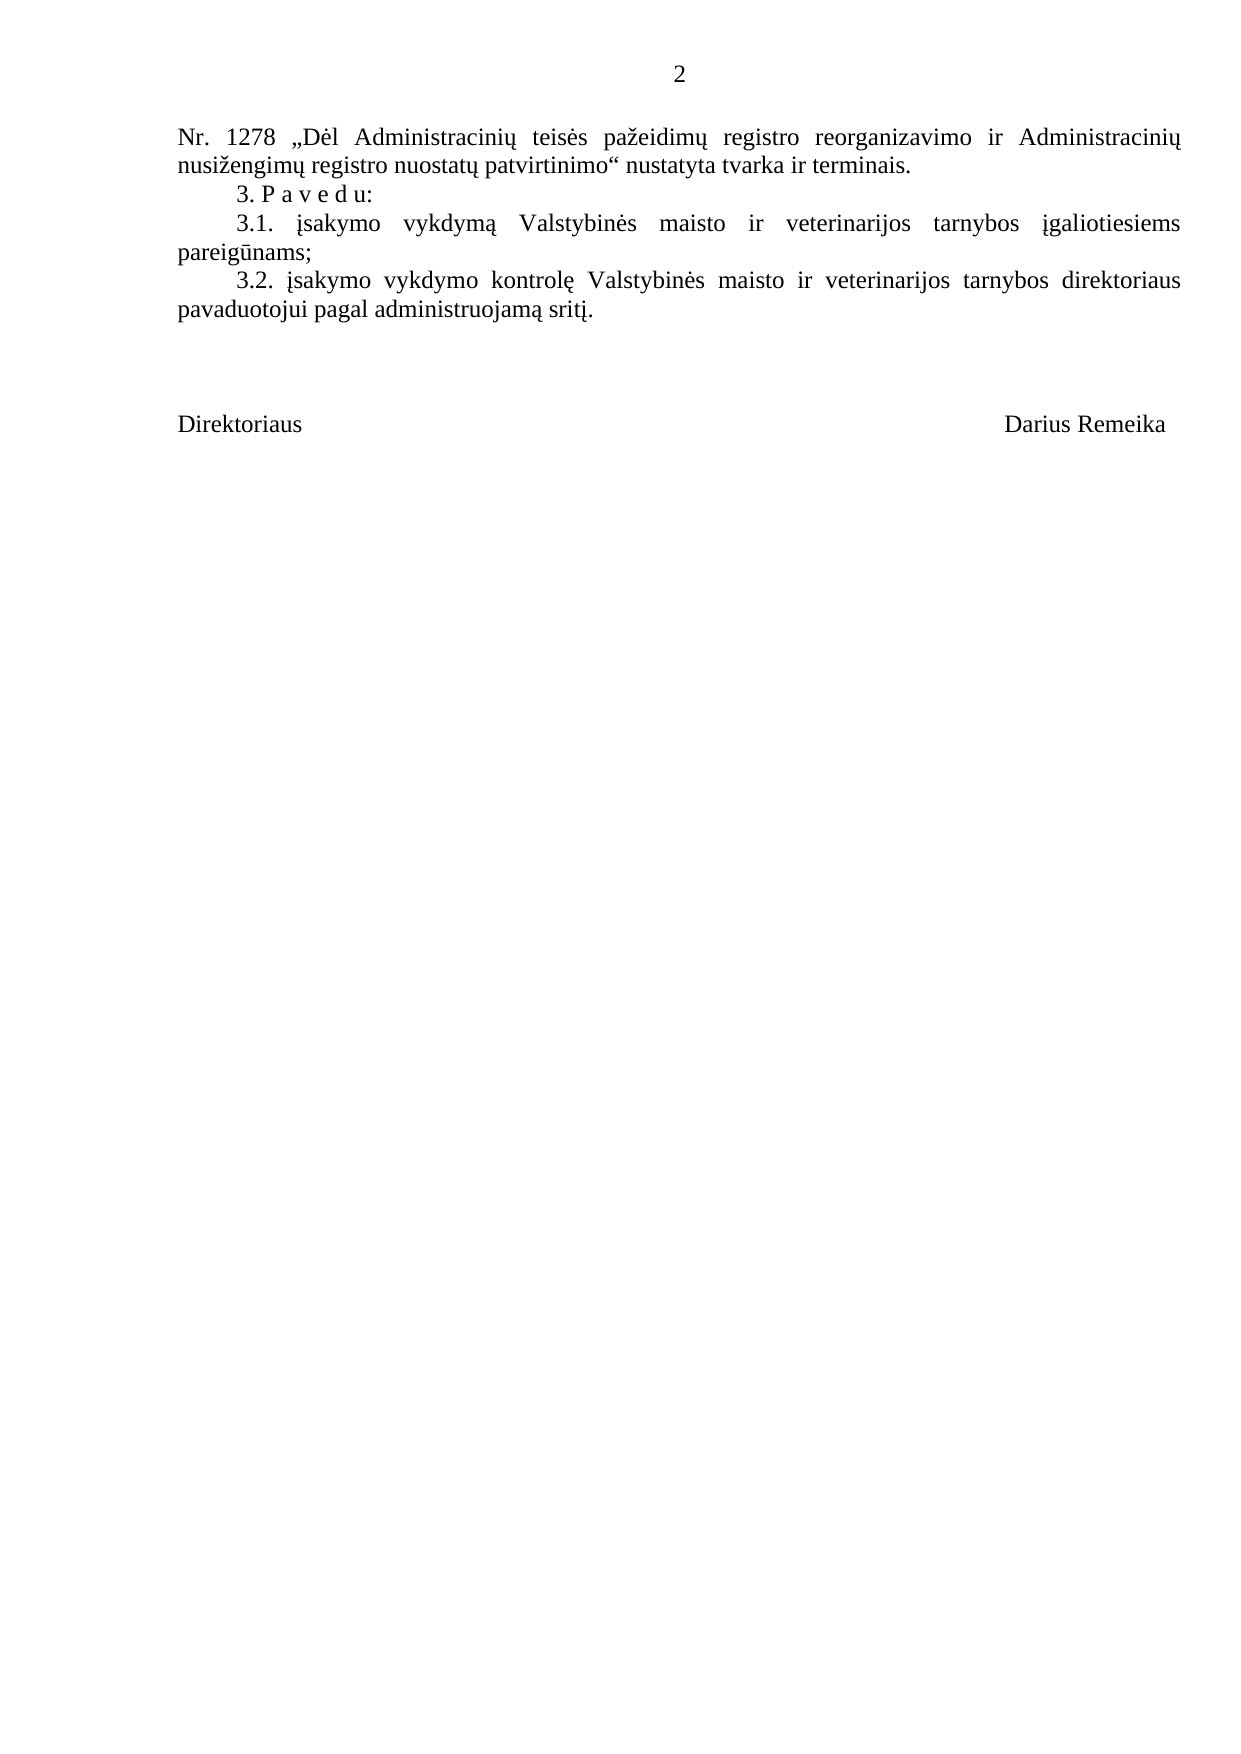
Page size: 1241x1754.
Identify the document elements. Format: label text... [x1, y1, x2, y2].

text 3.1. įsakymo vykdymą Valstybinės maisto ir veterinarijos tarnybos įgaliotiesiems pareigūnams; [177, 208, 1182, 266]
text 3.2. įsakymo vykdymo kontrolę Valstybinės maisto ir veterinarijos tarnybos direktoriaus pavaduotojui pagal administruojamą sritį. [177, 266, 1182, 323]
text 3. P a v e d u: [177, 179, 1182, 208]
text Nr. 1278 „Dėl Administracinių teisės pažeidimų registro reorganizavimo ir Administracinių nusižengimų registro nuostatų patvirtinimo“ nustatyta tvarka ir terminais. [177, 122, 1182, 179]
text Direktoriaus Darius Remeika [177, 409, 1182, 438]
